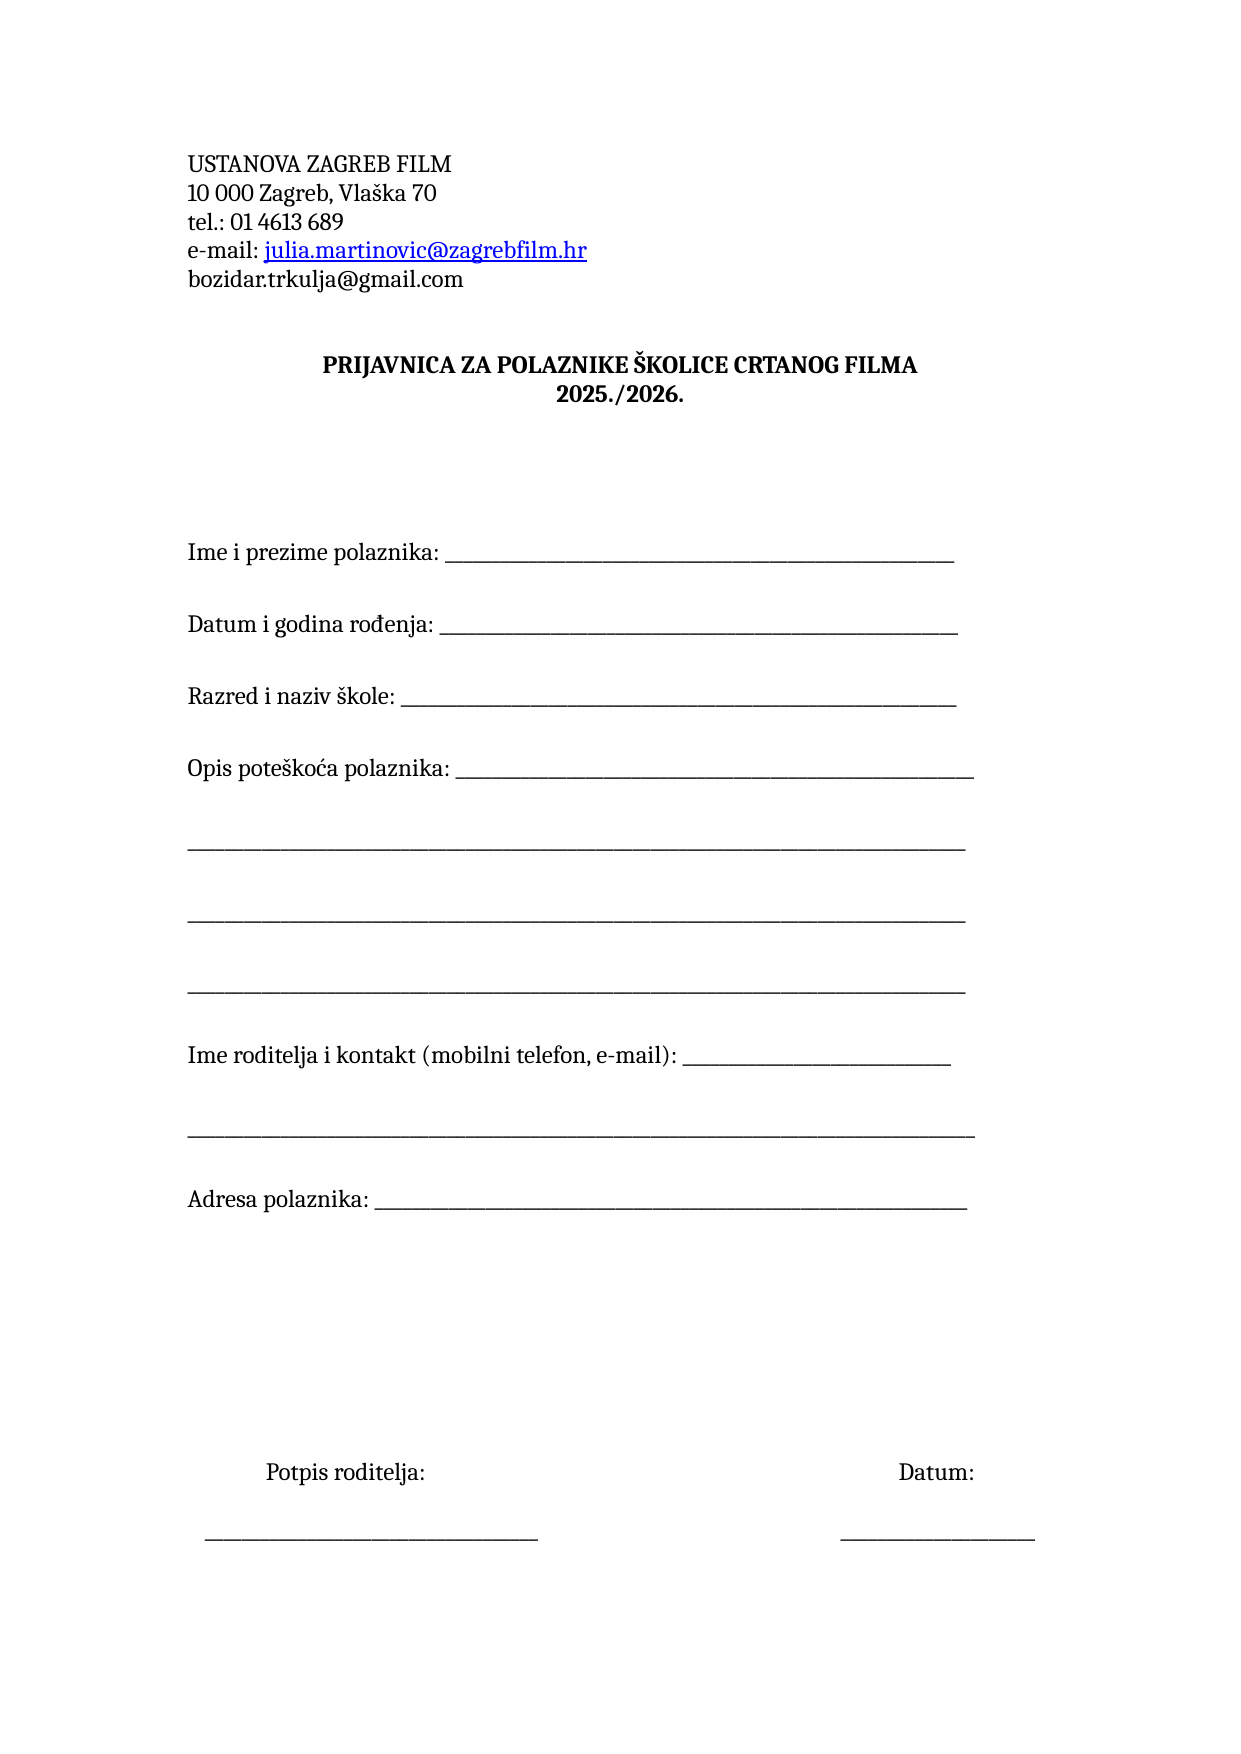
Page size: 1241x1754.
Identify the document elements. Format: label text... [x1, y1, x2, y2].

text ____________________________________________________________________________________ [187, 897, 1053, 926]
text USTANOVA ZAGREB FILM [187, 150, 1053, 179]
text 2025./2026. [187, 380, 1053, 409]
text Potpis roditelja: Datum: [187, 1458, 1053, 1487]
text Datum i godina rođenja: ________________________________________________________ [187, 610, 1053, 639]
text ____________________________________________________________________________________ [187, 969, 1053, 998]
text bozidar.trkulja@gmail.com [187, 265, 1053, 294]
text Ime roditelja i kontakt (mobilni telefon, e-mail): _____________________________ [187, 1041, 1053, 1070]
text Razred i naziv škole: ____________________________________________________________ [187, 682, 1053, 711]
text Adresa polaznika: ________________________________________________________________ [187, 1185, 1053, 1214]
text ____________________________________ _____________________ [187, 1516, 1053, 1544]
text tel.: 01 4613 689 [187, 207, 1053, 236]
text 10 000 Zagreb, Vlaška 70 [187, 179, 1053, 207]
text ____________________________________________________________________________________ [187, 826, 1053, 854]
text PRIJAVNICA ZA POLAZNIKE ŠKOLICE CRTANOG FILMA [187, 351, 1053, 380]
text e-mail: julia.martinovic@zagrebfilm.hr [187, 236, 1053, 265]
text _____________________________________________________________________________________ [187, 1113, 1053, 1142]
text Ime i prezime polaznika: _______________________________________________________ [187, 538, 1053, 567]
text Opis poteškoća polaznika: ________________________________________________________ [187, 754, 1053, 782]
